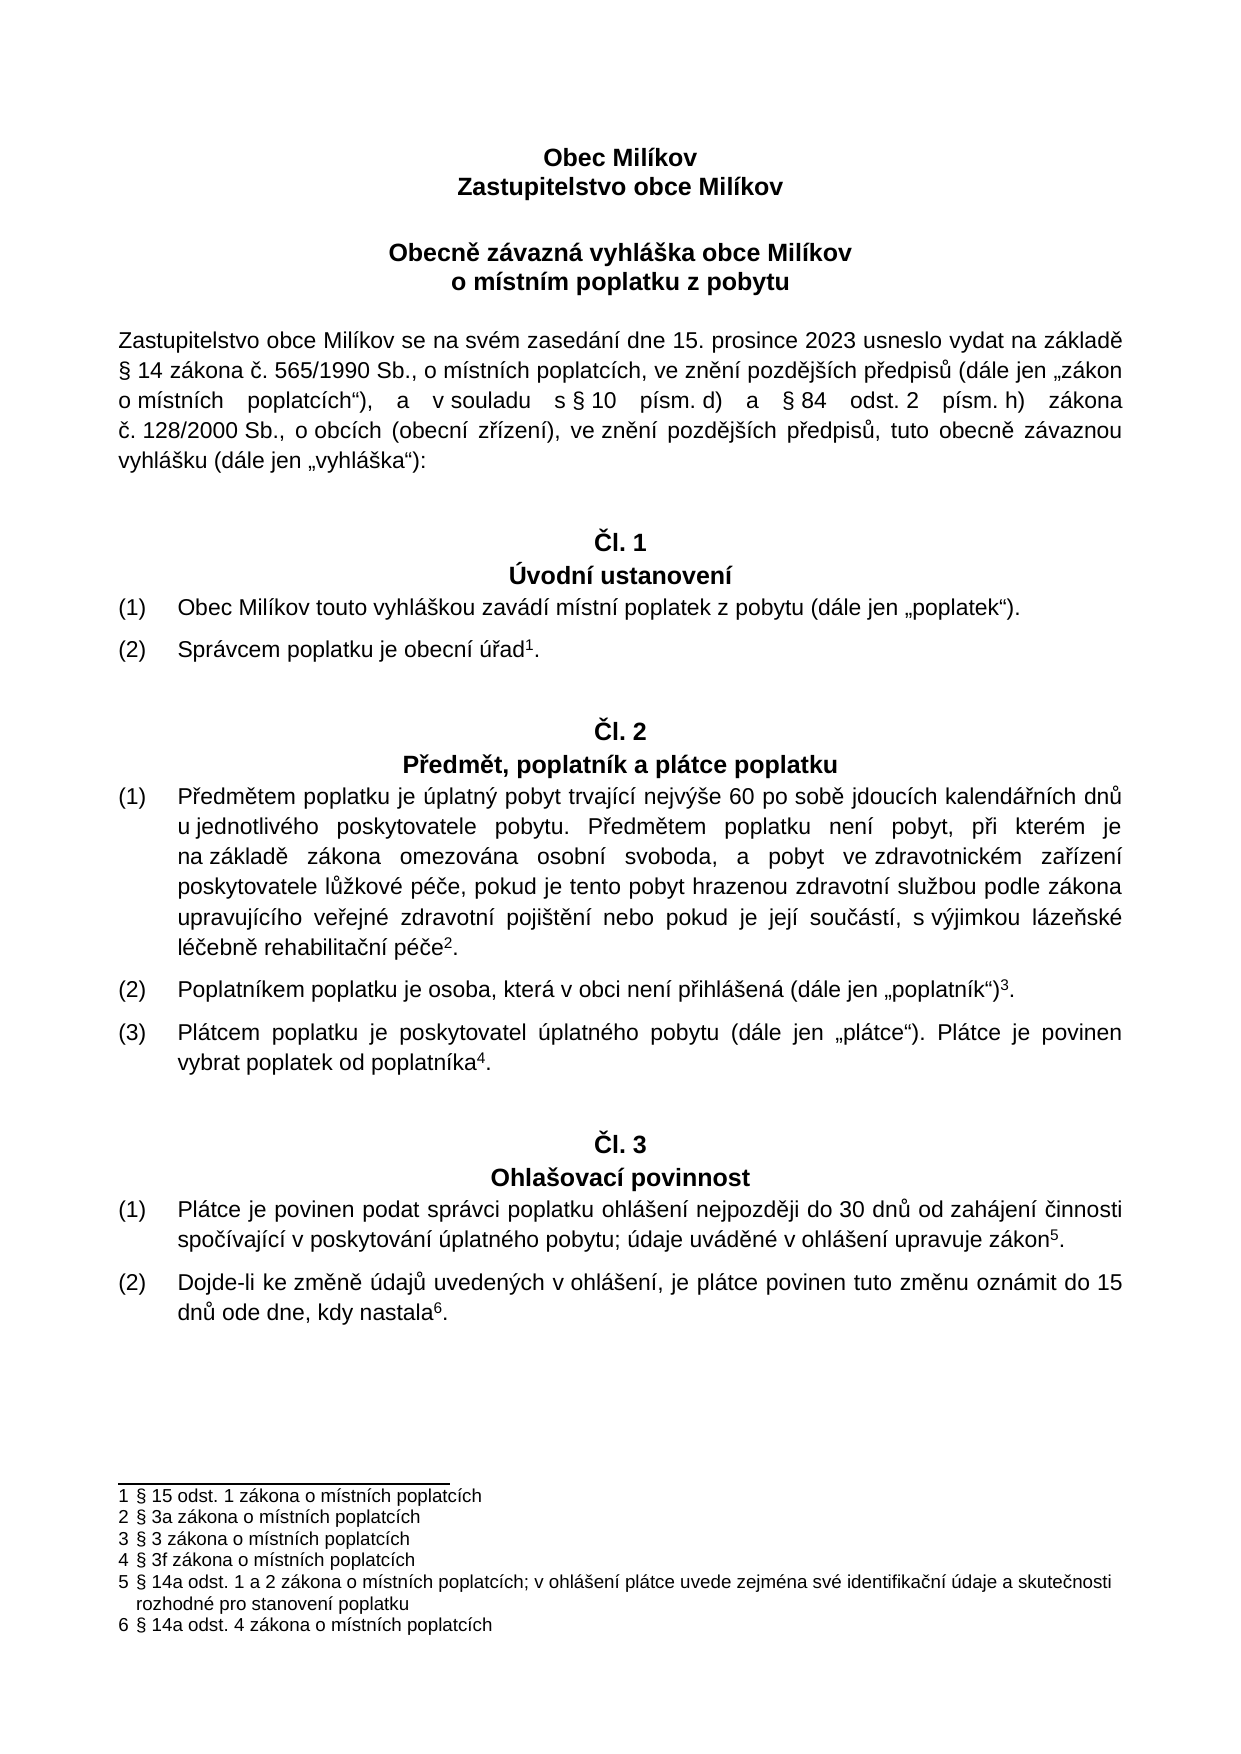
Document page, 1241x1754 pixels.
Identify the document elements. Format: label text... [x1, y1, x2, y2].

list § 14a odst. 4 zákona o místních poplatcích [118, 1614, 1122, 1635]
text Zastupitelstvo obce Milíkov se na svém zasedání dne 15. prosince 2023 usneslo vydat na základě § 14 zákona č. 565/1990 Sb., o místních poplatcích, ve znění pozdějších předpisů (dále jen „zákon o místních poplatcích“), a v souladu s § 10 písm. d) a § 84 odst. 2 písm. h) zákona č. 128/2000 Sb., o obcích (obecní zřízení), ve znění pozdějších předpisů, tuto obecně závaznou vyhlášku (dále jen „vyhláška“): [118, 327, 1122, 474]
subtitle Čl. 2 Předmět, poplatník a plátce poplatku [118, 717, 1122, 778]
subtitle Obecně závazná vyhláška obce Milíkov o místním poplatku z pobytu [118, 238, 1122, 295]
list Obec Milíkov touto vyhláškou zavádí místní poplatek z pobytu (dále jen „poplatek“). [118, 594, 1122, 620]
list Dojde-li ke změně údajů uvedených v ohlášení, je plátce povinen tuto změnu oznámit do 15 dnů ode dne, kdy nastala. [118, 1268, 1122, 1325]
list § 3f zákona o místních poplatcích [118, 1549, 1122, 1571]
list Správcem poplatku je obecní úřad. [118, 636, 1122, 663]
subtitle Čl. 1 Úvodní ustanovení [118, 528, 1122, 589]
list § 3 zákona o místních poplatcích [118, 1528, 1122, 1549]
text Obec Milíkov Zastupitelstvo obce Milíkov [118, 143, 1122, 201]
subtitle Čl. 3 Ohlašovací povinnost [118, 1129, 1122, 1191]
list Předmětem poplatku je úplatný pobyt trvající nejvýše 60 po sobě jdoucích kalendářních dnů u jednotlivého poskytovatele pobytu. Předmětem poplatku není pobyt, při kterém je na základě zákona omezována osobní svoboda, a pobyt ve zdravotnickém zařízení poskytovatele lůžkové péče, pokud je tento pobyt hrazenou zdravotní službou podle zákona upravujícího veřejné zdravotní pojištění nebo pokud je její součástí, s výjimkou lázeňské léčebně rehabilitační péče. [118, 783, 1122, 960]
list Plátcem poplatku je poskytovatel úplatného pobytu (dále jen „plátce“). Plátce je povinen vybrat poplatek od poplatníka. [118, 1019, 1122, 1076]
list § 15 odst. 1 zákona o místních poplatcích [118, 1484, 1122, 1506]
list Poplatníkem poplatku je osoba, která v obci není přihlášená (dále jen „poplatník“). [118, 976, 1122, 1003]
list § 14a odst. 1 a 2 zákona o místních poplatcích; v ohlášení plátce uvede zejména své identifikační údaje a skutečnosti rozhodné pro stanovení poplatku [118, 1571, 1122, 1614]
list Plátce je povinen podat správci poplatku ohlášení nejpozději do 30 dnů od zahájení činnosti spočívající v poskytování úplatného pobytu; údaje uváděné v ohlášení upravuje zákon. [118, 1196, 1122, 1252]
list § 3a zákona o místních poplatcích [118, 1506, 1122, 1528]
